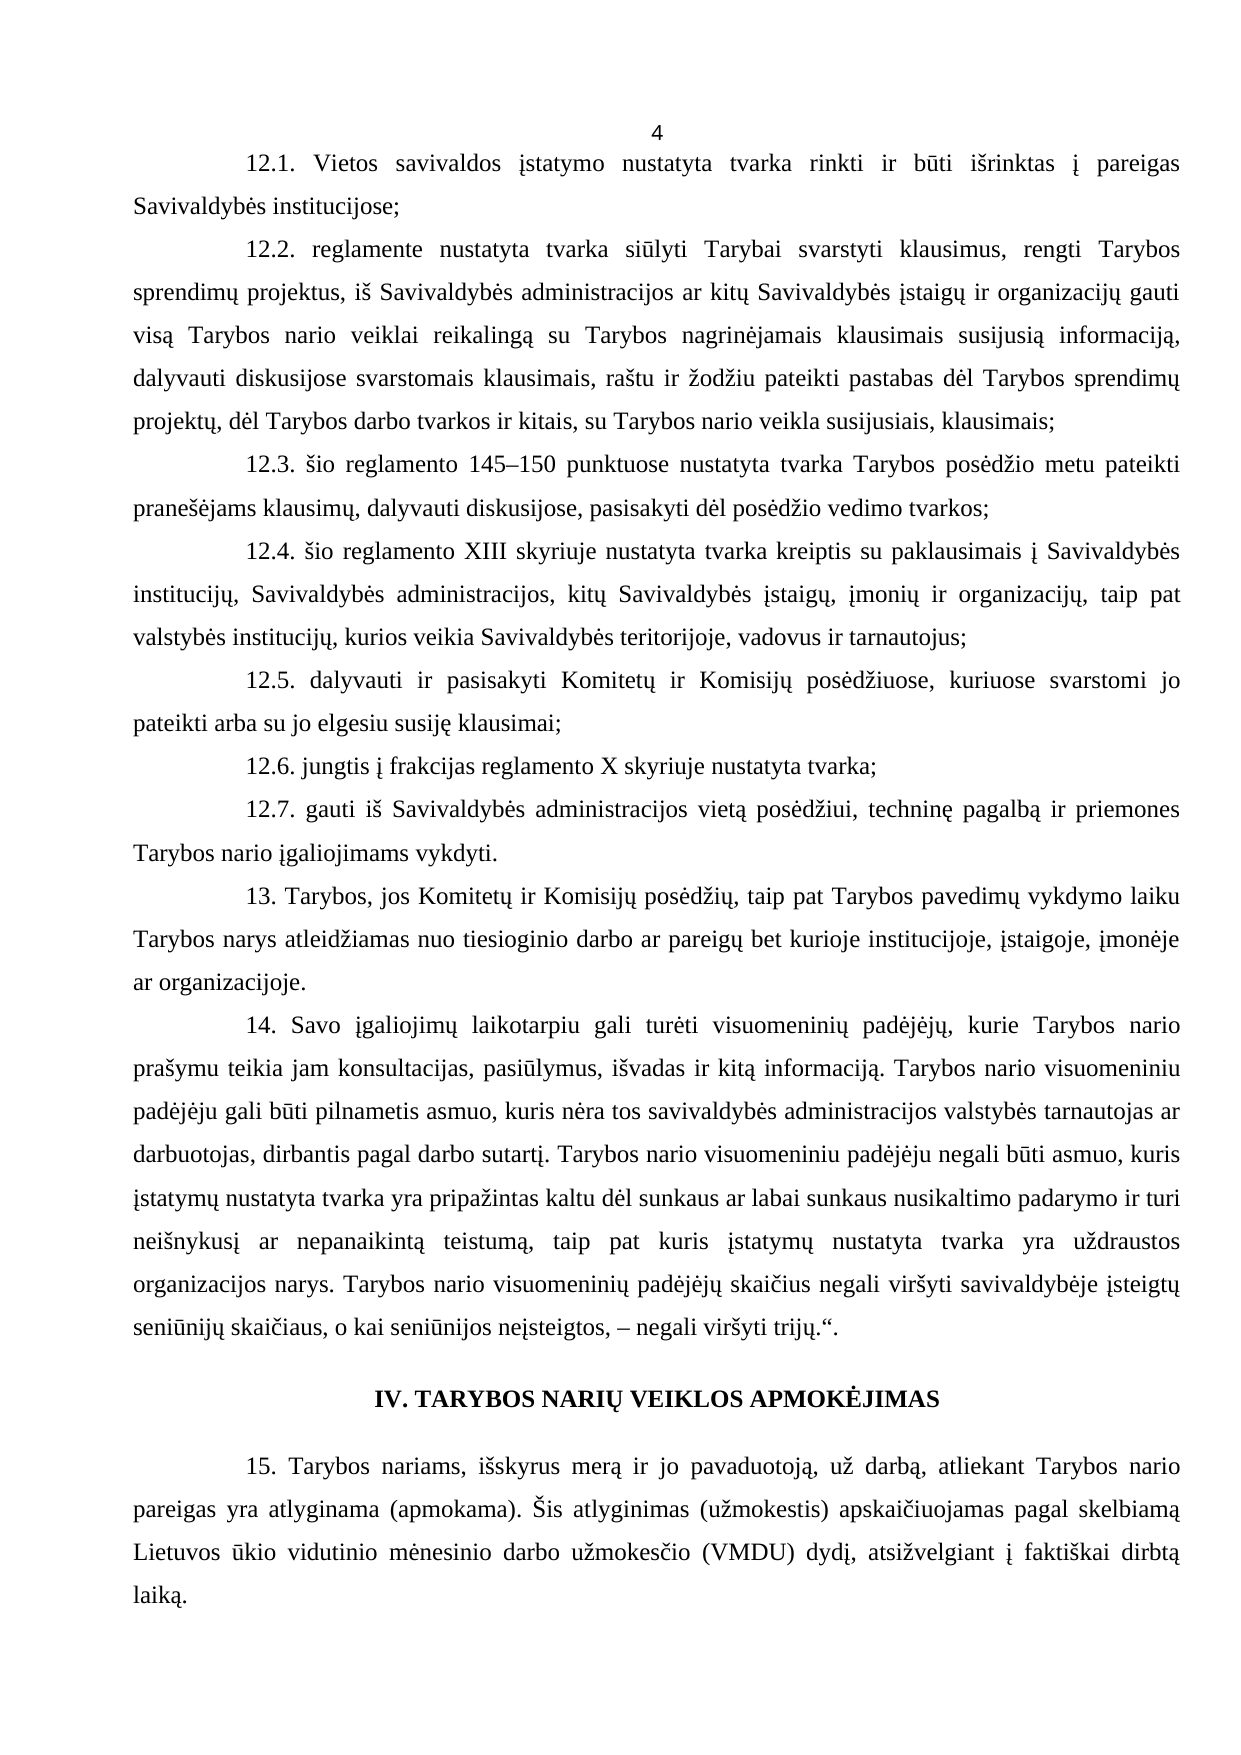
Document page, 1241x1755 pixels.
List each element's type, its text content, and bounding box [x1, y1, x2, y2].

text 12.3. šio reglamento 145–150 punktuose nustatyta tvarka Tarybos posėdžio metu pateikti pranešėjams klausimų, dalyvauti diskusijose, pasisakyti dėl posėdžio vedimo tvarkos; [133, 449, 1181, 521]
text 15. Tarybos nariams, išskyrus merą ir jo pavaduotoją, už darbą, atliekant Tarybos nario pareigas yra atlyginama (apmokama). Šis atlyginimas (užmokestis) apskaičiuojamas pagal skelbiamą Lietuvos ūkio vidutinio mėnesinio darbo užmokesčio (VMDU) dydį, atsižvelgiant į faktiškai dirbtą laiką. [133, 1451, 1181, 1609]
text 12.2. reglamente nustatyta tvarka siūlyti Tarybai svarstyti klausimus, rengti Tarybos sprendimų projektus, iš Savivaldybės administracijos ar kitų Savivaldybės įstaigų ir organizacijų gauti visą Tarybos nario veiklai reikalingą su Tarybos nagrinėjamais klausimais susijusią informaciją, dalyvauti diskusijose svarstomais klausimais, raštu ir žodžiu pateikti pastabas dėl Tarybos sprendimų projektų, dėl Tarybos darbo tvarkos ir kitais, su Tarybos nario veikla susijusiais, klausimais; [133, 234, 1181, 435]
text IV. TARYBOS NARIŲ VEIKLOS APMOKĖJIMAS [133, 1384, 1181, 1413]
text 12.5. dalyvauti ir pasisakyti Komitetų ir Komisijų posėdžiuose, kuriuose svarstomi jo pateikti arba su jo elgesiu susiję klausimai; [133, 665, 1181, 737]
text 13. Tarybos, jos Komitetų ir Komisijų posėdžių, taip pat Tarybos pavedimų vykdymo laiku Tarybos narys atleidžiamas nuo tiesioginio darbo ar pareigų bet kurioje institucijoje, įstaigoje, įmonėje ar organizacijoje. [133, 881, 1181, 996]
text 12.1. Vietos savivaldos įstatymo nustatyta tvarka rinkti ir būti išrinktas į pareigas Savivaldybės institucijose; [133, 148, 1181, 219]
text 12.7. gauti iš Savivaldybės administracijos vietą posėdžiui, techninę pagalbą ir priemones Tarybos nario įgaliojimams vykdyti. [133, 794, 1181, 866]
text 12.6. jungtis į frakcijas reglamento X skyriuje nustatyta tvarka; [133, 751, 1181, 780]
text 14. Savo įgaliojimų laikotarpiu gali turėti visuomeninių padėjėjų, kurie Tarybos nario prašymu teikia jam konsultacijas, pasiūlymus, išvadas ir kitą informaciją. Tarybos nario visuomeniniu padėjėju gali būti pilnametis asmuo, kuris nėra tos savivaldybės administracijos valstybės tarnautojas ar darbuotojas, dirbantis pagal darbo sutartį. Tarybos nario visuomeniniu padėjėju negali būti asmuo, kuris įstatymų nustatyta tvarka yra pripažintas kaltu dėl sunkaus ar labai sunkaus nusikaltimo padarymo ir turi neišnykusį ar nepanaikintą teistumą, taip pat kuris įstatymų nustatyta tvarka yra uždraustos organizacijos narys. Tarybos nario visuomeninių padėjėjų skaičius negali viršyti savivaldybėje įsteigtų seniūnijų skaičiaus, o kai seniūnijos neįsteigtos, – negali viršyti trijų.“. [133, 1010, 1181, 1341]
text 12.4. šio reglamento XIII skyriuje nustatyta tvarka kreiptis su paklausimais į Savivaldybės institucijų, Savivaldybės administracijos, kitų Savivaldybės įstaigų, įmonių ir organizacijų, taip pat valstybės institucijų, kurios veikia Savivaldybės teritorijoje, vadovus ir tarnautojus; [133, 536, 1181, 651]
